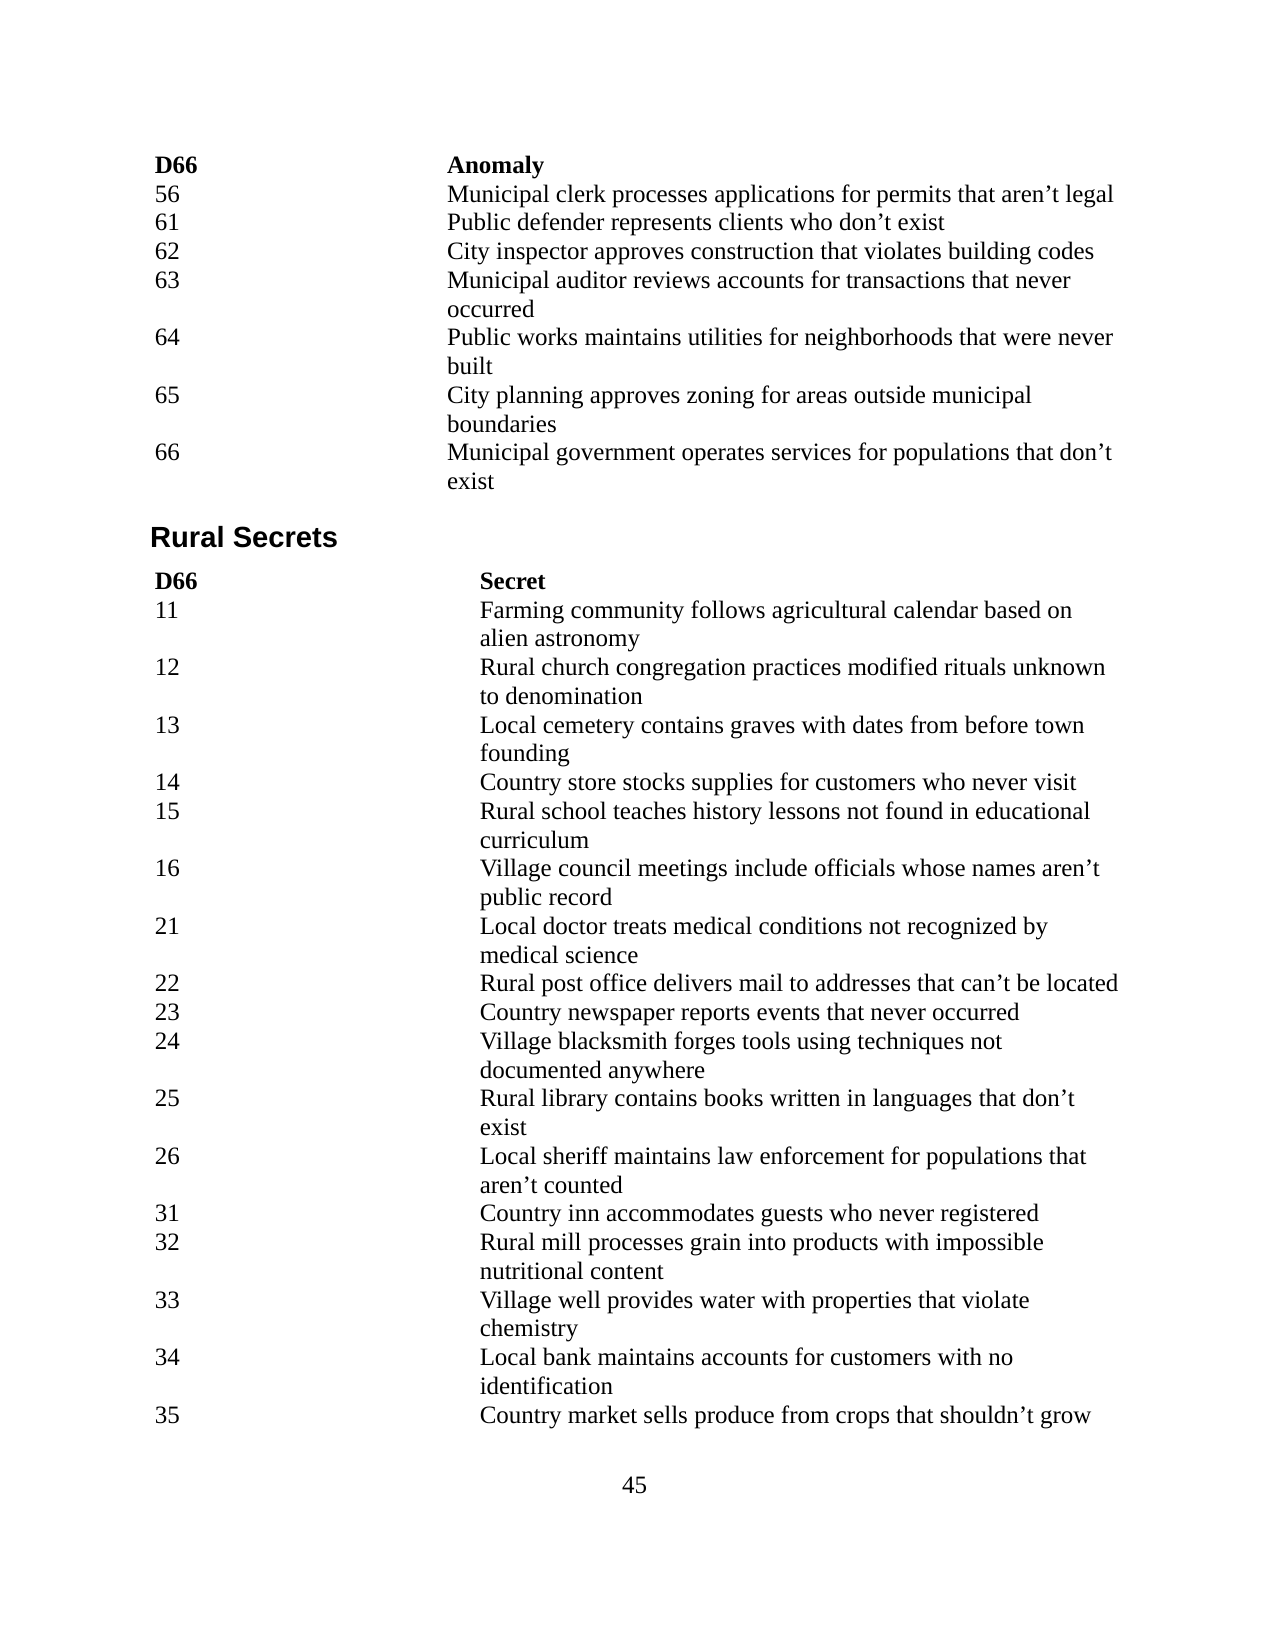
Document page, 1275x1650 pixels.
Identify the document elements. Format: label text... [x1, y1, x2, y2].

table_cell Public works maintains utilities for neighborhoods that were never built [443, 323, 1125, 380]
table_cell Local doctor treats medical conditions not recognized by medical science [475, 911, 1125, 968]
table_cell 61 [150, 208, 442, 236]
table_cell 21 [150, 911, 475, 968]
table_cell 62 [150, 236, 442, 265]
table_cell 12 [150, 652, 475, 710]
table_cell Local sheriff maintains law enforcement for populations that aren’t counted [475, 1141, 1125, 1198]
table_header Anomaly [443, 150, 1125, 179]
table_cell Farming community follows agricultural calendar based on alien astronomy [475, 595, 1125, 652]
table_cell 24 [150, 1026, 475, 1083]
table_cell 23 [150, 997, 475, 1026]
table_cell Country store stocks supplies for customers who never visit [475, 767, 1125, 796]
table_cell Local bank maintains accounts for customers with no identification [475, 1342, 1125, 1400]
table_cell Country market sells produce from crops that shouldn’t grow [475, 1400, 1125, 1428]
table_cell 56 [150, 179, 442, 207]
table_cell 25 [150, 1084, 475, 1141]
table_cell 33 [150, 1285, 475, 1342]
table_cell 22 [150, 969, 475, 997]
table_cell 13 [150, 710, 475, 767]
subtitle Rural Secrets [150, 520, 1125, 553]
table_cell Village council meetings include officials whose names aren’t public record [475, 854, 1125, 911]
table_cell City inspector approves construction that violates building codes [443, 236, 1125, 265]
table_cell 35 [150, 1400, 475, 1428]
table_cell Local cemetery contains graves with dates from before town founding [475, 710, 1125, 767]
table_cell Rural post office delivers mail to addresses that can’t be located [475, 969, 1125, 997]
table_cell Village blacksmith forges tools using techniques not documented anywhere [475, 1026, 1125, 1083]
table_cell Municipal clerk processes applications for permits that aren’t legal [443, 179, 1125, 207]
table_header D66 [150, 566, 475, 595]
table_cell 16 [150, 854, 475, 911]
table_cell Municipal government operates services for populations that don’t exist [443, 438, 1125, 495]
table_cell Country inn accommodates guests who never registered [475, 1199, 1125, 1227]
table_cell 66 [150, 438, 442, 495]
table_cell 11 [150, 595, 475, 652]
table_cell 65 [150, 380, 442, 437]
table_cell 64 [150, 323, 442, 380]
table_cell Public defender represents clients who don’t exist [443, 208, 1125, 236]
table_cell Rural church congregation practices modified rituals unknown to denomination [475, 652, 1125, 710]
table_cell Rural mill processes grain into products with impossible nutritional content [475, 1227, 1125, 1285]
table_cell 31 [150, 1199, 475, 1227]
table_cell 26 [150, 1141, 475, 1198]
table_header D66 [150, 150, 442, 179]
table_cell 32 [150, 1227, 475, 1285]
table_header Secret [475, 566, 1125, 595]
table_cell Country newspaper reports events that never occurred [475, 997, 1125, 1026]
table_cell Rural school teaches history lessons not found in educational curriculum [475, 796, 1125, 853]
table_cell 15 [150, 796, 475, 853]
table_cell 34 [150, 1342, 475, 1400]
table_cell Village well provides water with properties that violate chemistry [475, 1285, 1125, 1342]
table_cell 63 [150, 265, 442, 322]
table_cell Municipal auditor reviews accounts for transactions that never occurred [443, 265, 1125, 322]
table_cell Rural library contains books written in languages that don’t exist [475, 1084, 1125, 1141]
table_cell 14 [150, 767, 475, 796]
table_cell City planning approves zoning for areas outside municipal boundaries [443, 380, 1125, 437]
